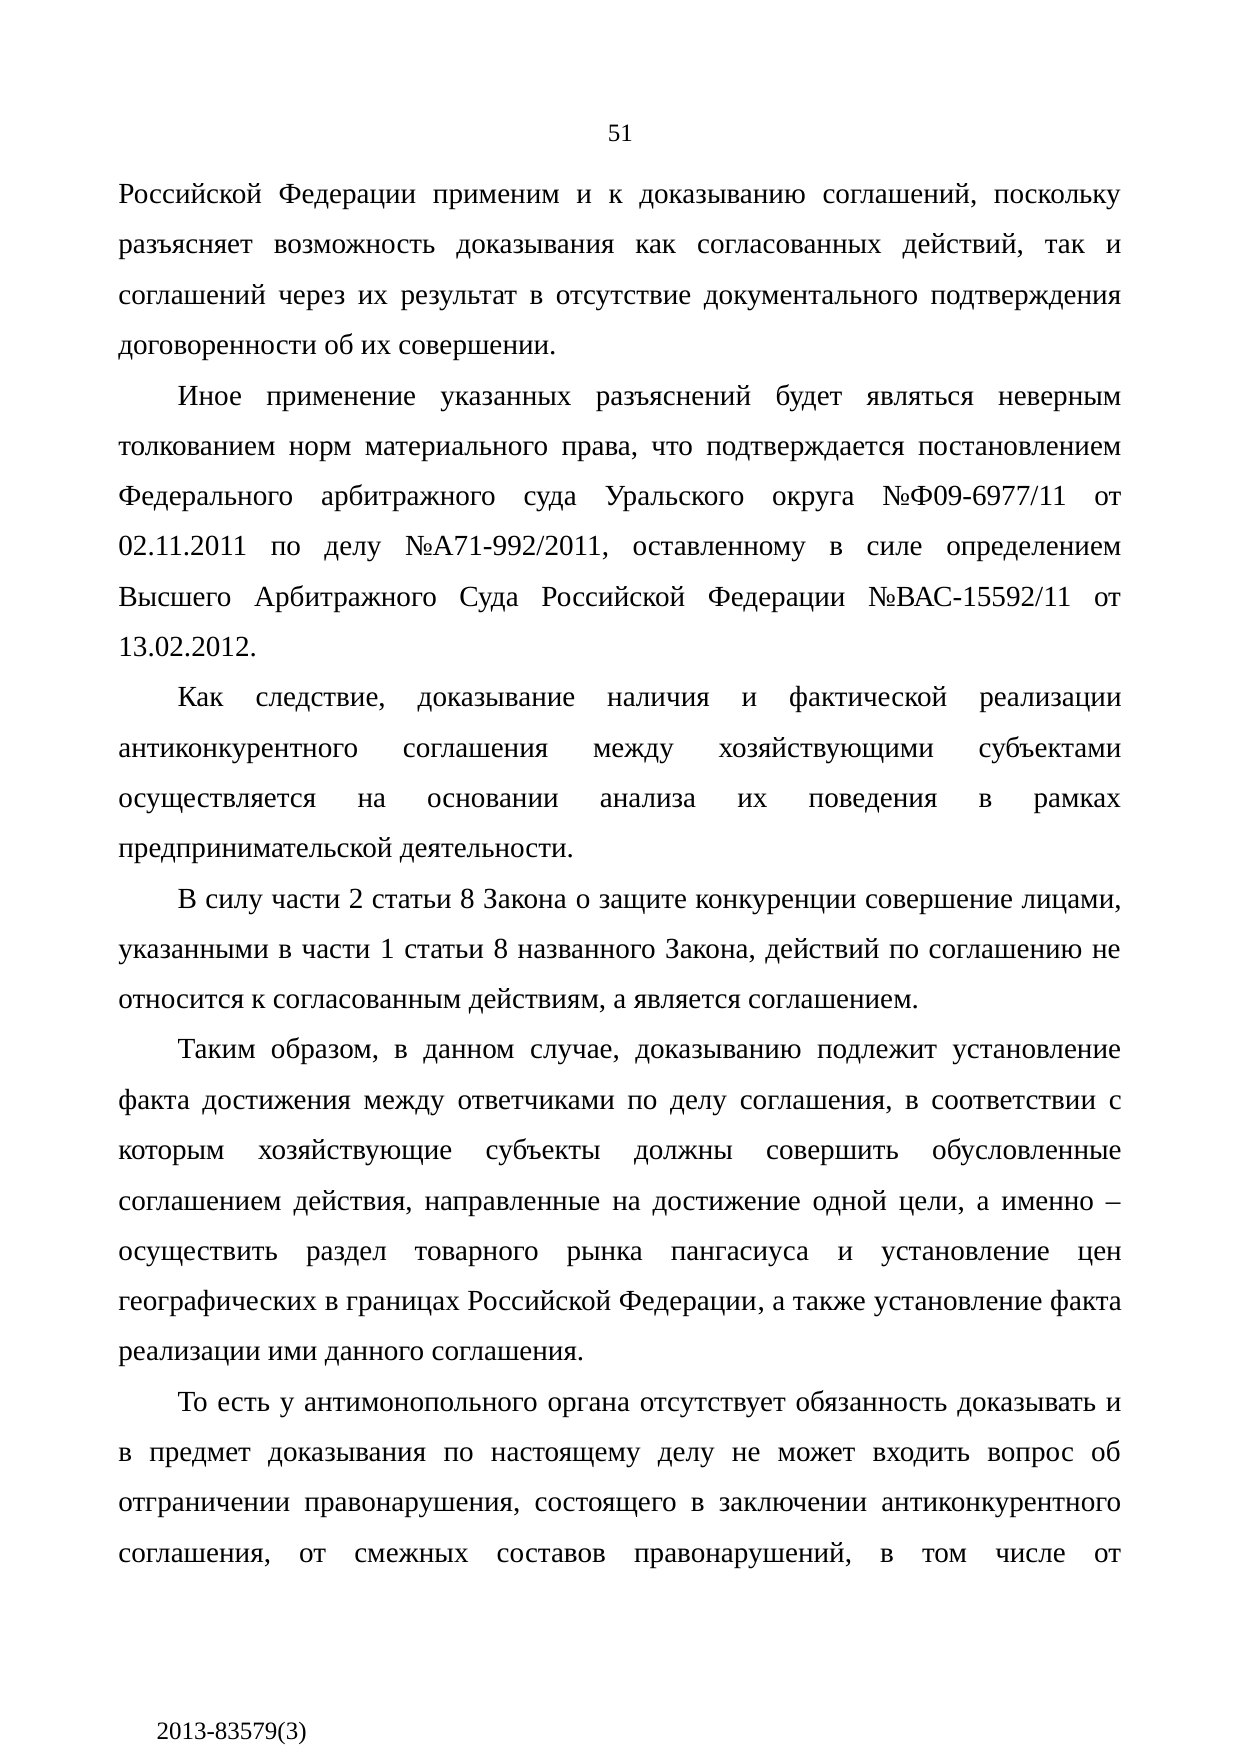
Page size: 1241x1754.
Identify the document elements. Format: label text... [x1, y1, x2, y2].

text То есть у антимонопольного органа отсутствует обязанность доказывать и в предмет доказывания по настоящему делу не может входить вопрос об отграничении правонарушения, состоящего в заключении антиконкурентного соглашения, от смежных составов правонарушений, в том числе от [118, 1384, 1122, 1568]
text Иное применение указанных разъяснений будет являться неверным толкованием норм материального права, что подтверждается постановлением Федерального арбитражного суда Уральского округа №Ф09-6977/11 от 02.11.2011 по делу №А71-992/2011, оставленному в силе определением Высшего Арбитражного Суда Российской Федерации №ВАС-15592/11 от 13.02.2012. [118, 378, 1122, 663]
text Как следствие, доказывание наличия и фактической реализации антиконкурентного соглашения между хозяйствующими субъектами осуществляется на основании анализа их поведения в рамках предпринимательской деятельности. [118, 679, 1122, 864]
text Таким образом, в данном случае, доказыванию подлежит установление факта достижения между ответчиками по делу соглашения, в соответствии с которым хозяйствующие субъекты должны совершить обусловленные соглашением действия, направленные на достижение одной цели, а именно – осуществить раздел товарного рынка пангасиуса и установление цен географических в границах Российской Федерации, а также установление факта реализации ими данного соглашения. [118, 1032, 1122, 1367]
text В силу части 2 статьи 8 Закона о защите конкуренции совершение лицами, указанными в части 1 статьи 8 названного Закона, действий по соглашению не относится к согласованным действиям, а является соглашением. [118, 881, 1122, 1015]
text Российской Федерации применим и к доказыванию соглашений, поскольку разъясняет возможность доказывания как согласованных действий, так и соглашений через их результат в отсутствие документального подтверждения договоренности об их совершении. [118, 176, 1122, 361]
